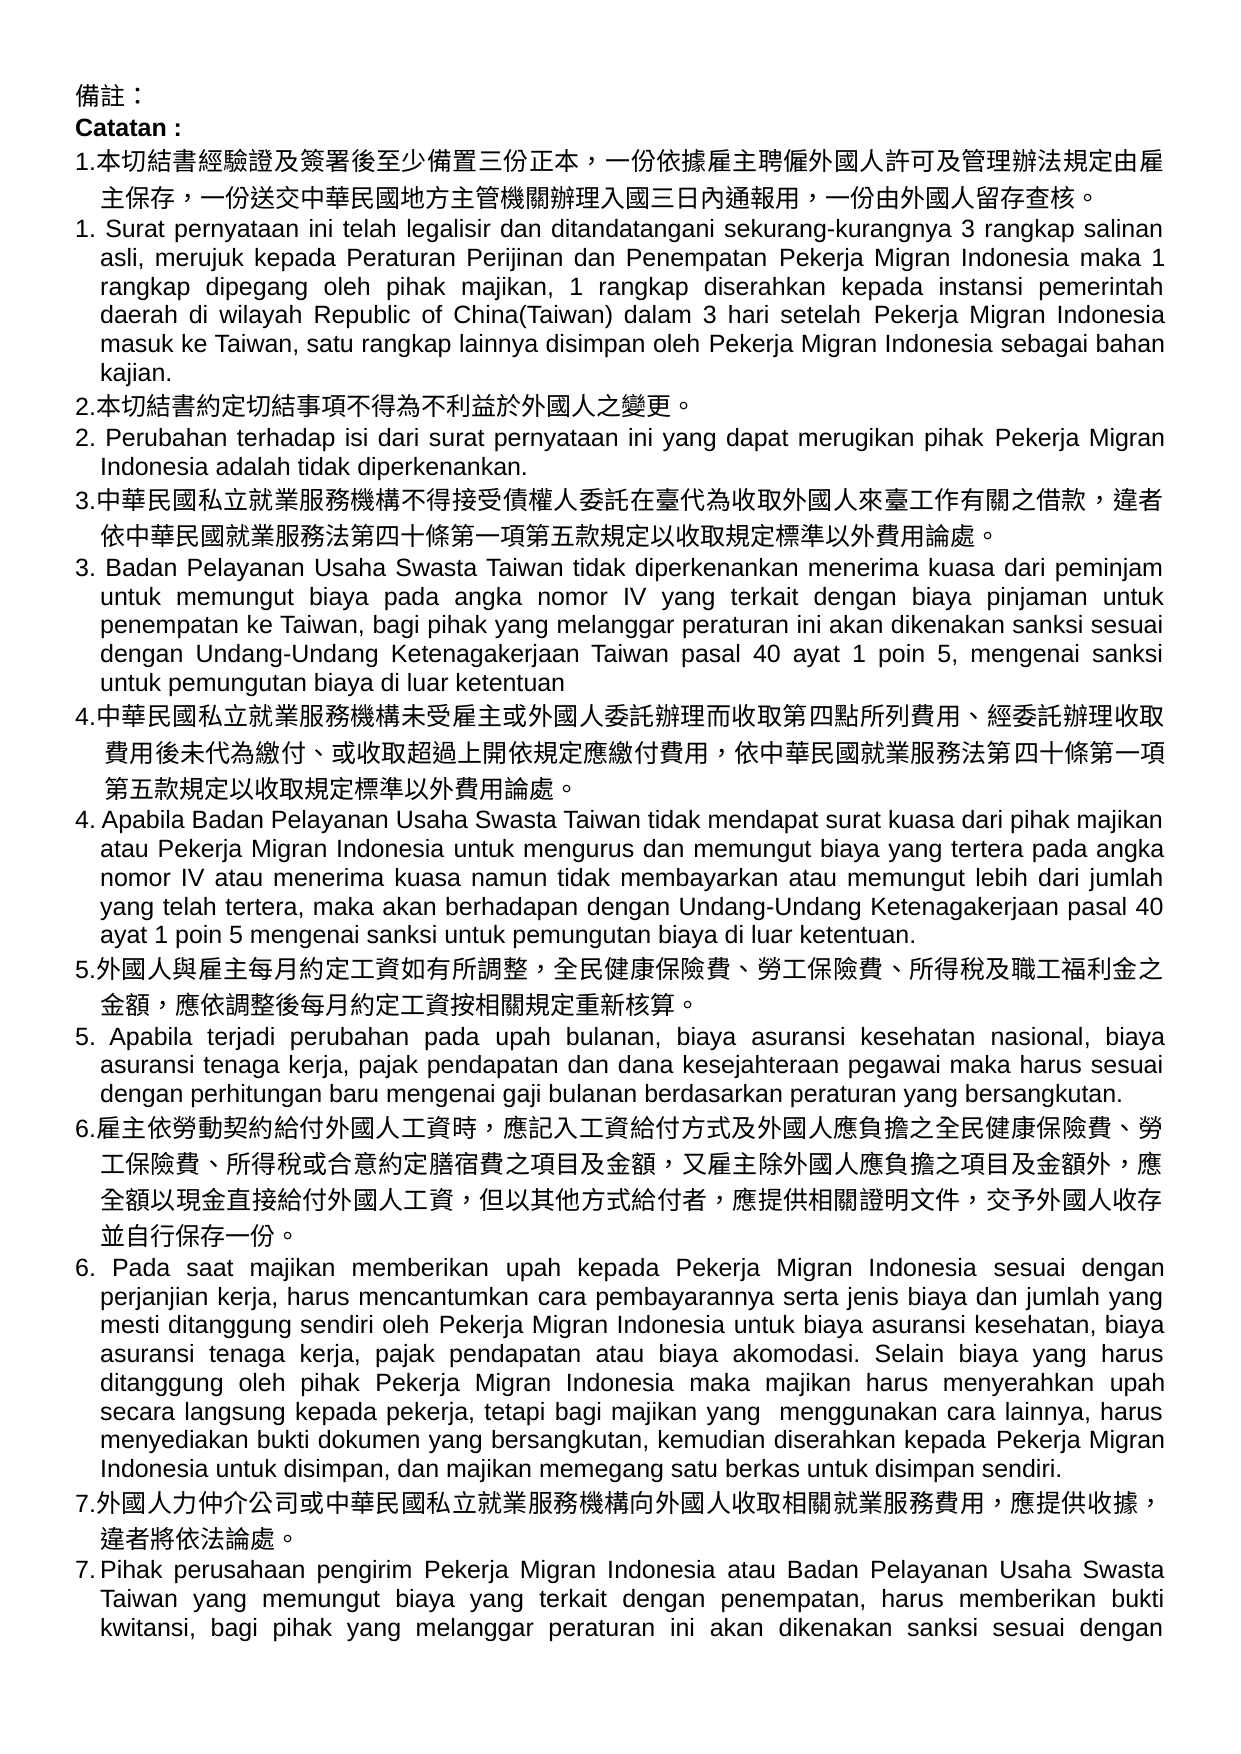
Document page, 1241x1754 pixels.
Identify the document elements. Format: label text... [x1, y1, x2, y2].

text 5.外國人與雇主每月約定工資如有所調整，全民健康保險費、勞工保險費、所得稅及職工福利金之金額，應依調整後每月約定工資按相關規定重新核算。 [75, 949, 1165, 1022]
text 3. Badan Pelayanan Usaha Swasta Taiwan tidak diperkenankan menerima kuasa dari peminjam untuk memungut biaya pada angka nomor IV yang terkait dengan biaya pinjaman untuk penempatan ke Taiwan, bagi pihak yang melanggar peraturan ini akan dikenakan sanksi sesuai dengan Undang-Undang Ketenagakerjaan Taiwan pasal 40 ayat 1 poin 5, mengenai sanksi untuk pemungutan biaya di luar ketentuan [75, 553, 1165, 697]
text 2.本切結書約定切結事項不得為不利益於外國人之變更。 [75, 387, 1165, 423]
text 6.雇主依勞動契約給付外國人工資時，應記入工資給付方式及外國人應負擔之全民健康保險費、勞工保險費、所得稅或合意約定膳宿費之項目及金額，又雇主除外國人應負擔之項目及金額外，應全額以現金直接給付外國人工資，但以其他方式給付者，應提供相關證明文件，交予外國人收存，並自行保存一份。 [75, 1108, 1165, 1253]
text 1.本切結書經驗證及簽署後至少備置三份正本，一份依據雇主聘僱外國人許可及管理辦法規定由雇主保存，一份送交中華民國地方主管機關辦理入國三日內通報用，一份由外國人留存查核。 [75, 142, 1165, 214]
text 2. Perubahan terhadap isi dari surat pernyataan ini yang dapat merugikan pihak Pekerja Migran Indonesia adalah tidak diperkenankan. [75, 423, 1165, 481]
text 3.中華民國私立就業服務機構不得接受債權人委託在臺代為收取外國人來臺工作有關之借款，違者依中華民國就業服務法第四十條第一項第五款規定以收取規定標準以外費用論處。 [75, 481, 1165, 553]
text Catatan : [75, 113, 1165, 142]
text 備註： [75, 77, 1165, 113]
text 7.外國人力仲介公司或中華民國私立就業服務機構向外國人收取相關就業服務費用，應提供收據，違者將依法論處。 [75, 1483, 1165, 1556]
text 4.中華民國私立就業服務機構未受雇主或外國人委託辦理而收取第四點所列費用、經委託辦理收取費用後未代為繳付、或收取超過上開依規定應繳付費用，依中華民國就業服務法第四十條第一項第五款規定以收取規定標準以外費用論處。 [75, 697, 1165, 806]
text 1. Surat pernyataan ini telah legalisir dan ditandatangani sekurang-kurangnya 3 rangkap salinan asli, merujuk kepada Peraturan Perijinan dan Penempatan Pekerja Migran Indonesia maka 1 rangkap dipegang oleh pihak majikan, 1 rangkap diserahkan kepada instansi pemerintah daerah di wilayah Republic of China(Taiwan) dalam 3 hari setelah Pekerja Migran Indonesia masuk ke Taiwan, satu rangkap lainnya disimpan oleh Pekerja Migran Indonesia sebagai bahan kajian. [75, 214, 1165, 387]
text 5. Apabila terjadi perubahan pada upah bulanan, biaya asuransi kesehatan nasional, biaya asuransi tenaga kerja, pajak pendapatan dan dana kesejahteraan pegawai maka harus sesuai dengan perhitungan baru mengenai gaji bulanan berdasarkan peraturan yang bersangkutan. [75, 1022, 1165, 1108]
text 6. Pada saat majikan memberikan upah kepada Pekerja Migran Indonesia sesuai dengan perjanjian kerja, harus mencantumkan cara pembayarannya serta jenis biaya dan jumlah yang mesti ditanggung sendiri oleh Pekerja Migran Indonesia untuk biaya asuransi kesehatan, biaya asuransi tenaga kerja, pajak pendapatan atau biaya akomodasi. Selain biaya yang harus ditanggung oleh pihak Pekerja Migran Indonesia maka majikan harus menyerahkan upah secara langsung kepada pekerja, tetapi bagi majikan yang menggunakan cara lainnya, harus menyediakan bukti dokumen yang bersangkutan, kemudian diserahkan kepada Pekerja Migran Indonesia untuk disimpan, dan majikan memegang satu berkas untuk disimpan sendiri. [75, 1253, 1165, 1483]
text 4. Apabila Badan Pelayanan Usaha Swasta Taiwan tidak mendapat surat kuasa dari pihak majikan atau Pekerja Migran Indonesia untuk mengurus dan memungut biaya yang tertera pada angka nomor IV atau menerima kuasa namun tidak membayarkan atau memungut lebih dari jumlah yang telah tertera, maka akan berhadapan dengan Undang-Undang Ketenagakerjaan pasal 40 ayat 1 poin 5 mengenai sanksi untuk pemungutan biaya di luar ketentuan. [75, 806, 1165, 949]
text 7. Pihak perusahaan pengirim Pekerja Migran Indonesia atau Badan Pelayanan Usaha Swasta Taiwan yang memungut biaya yang terkait dengan penempatan, harus memberikan bukti kwitansi, bagi pihak yang melanggar peraturan ini akan dikenakan sanksi sesuai dengan [75, 1556, 1165, 1642]
